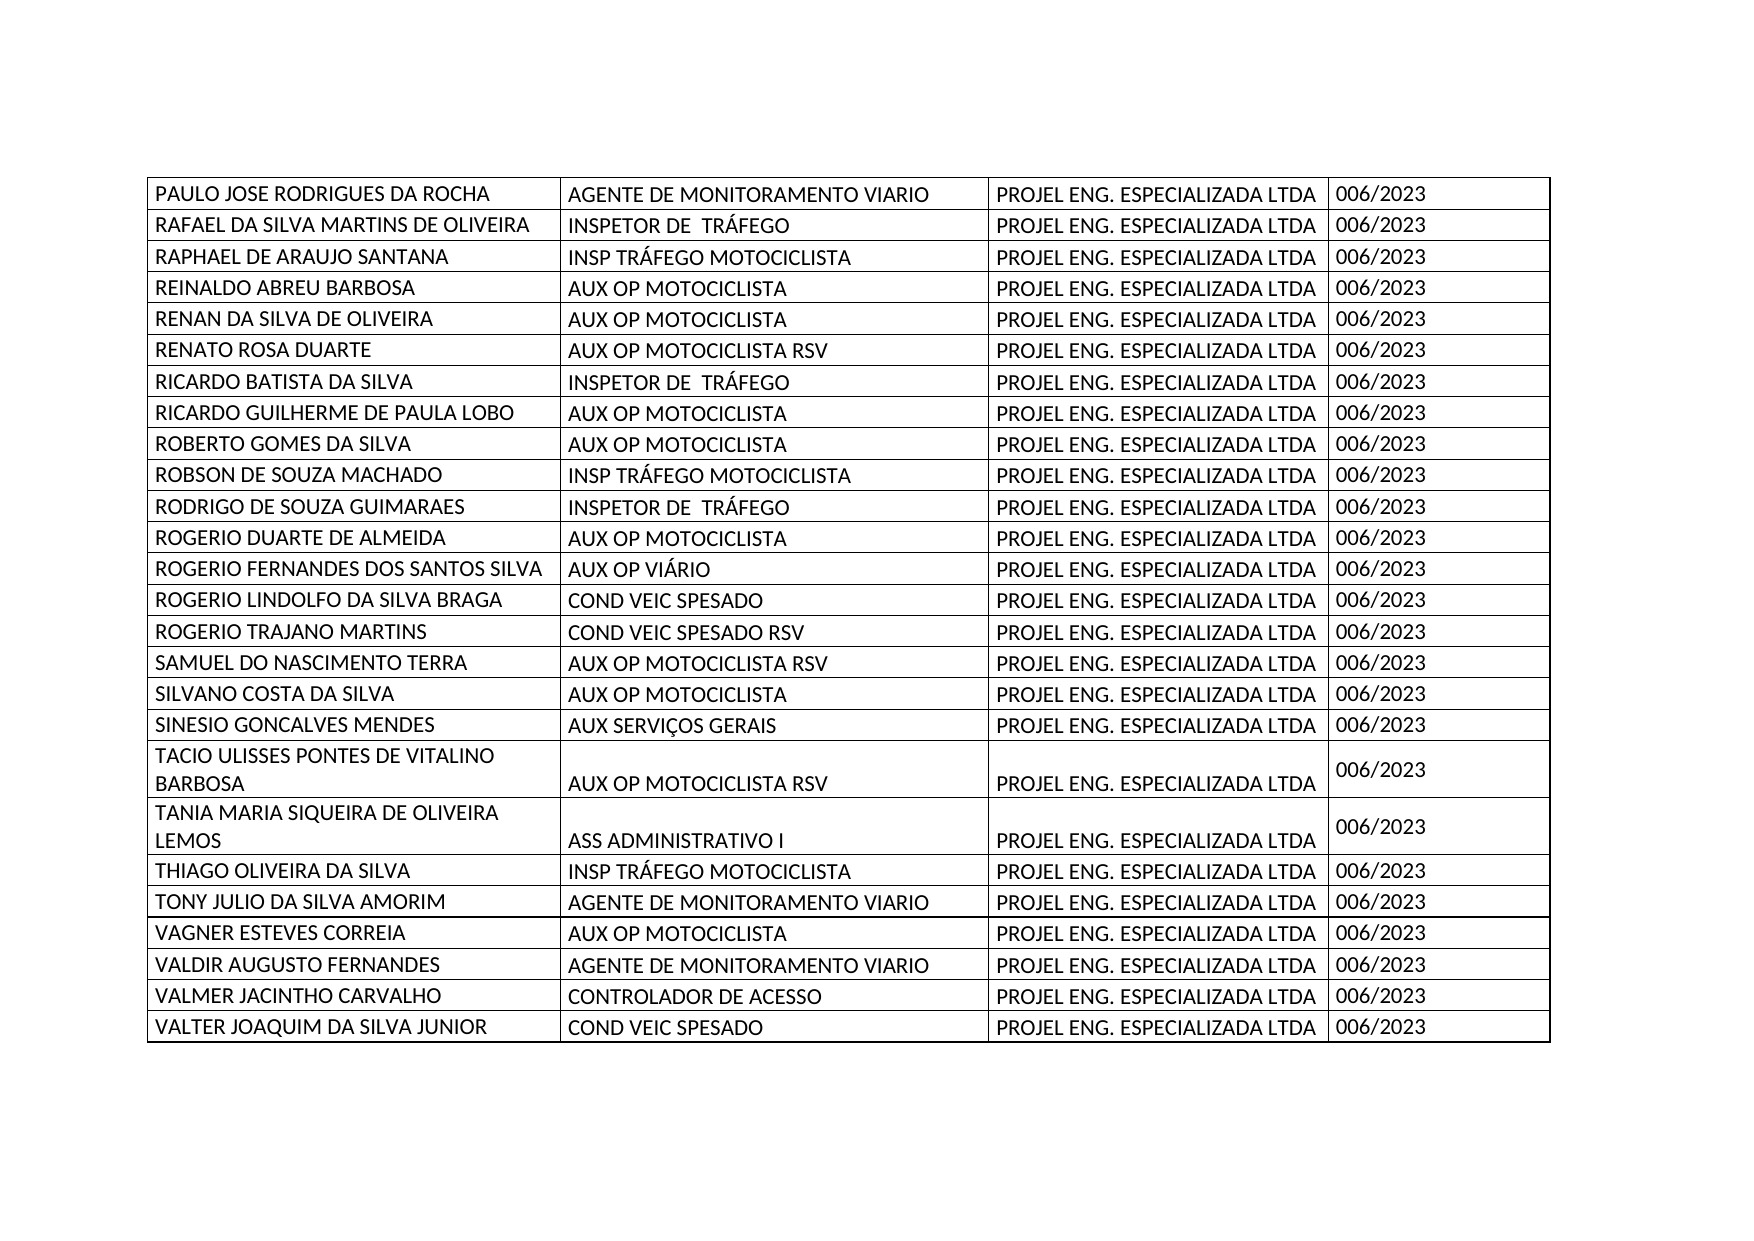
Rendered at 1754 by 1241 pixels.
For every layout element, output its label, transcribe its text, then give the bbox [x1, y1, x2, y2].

table_cell 006/2023 [1329, 918, 1549, 948]
table_cell 006/2023 [1329, 647, 1549, 677]
table_cell PROJEL ENG. ESPECIALIZADA LTDA [989, 397, 1328, 427]
table_cell 006/2023 [1329, 798, 1549, 854]
table_cell 006/2023 [1329, 678, 1549, 708]
table_cell INSP TRÁFEGO MOTOCICLISTA [561, 241, 988, 271]
table_cell ROGERIO TRAJANO MARTINS [148, 616, 560, 646]
table_cell 006/2023 [1329, 522, 1549, 552]
table_cell PROJEL ENG. ESPECIALIZADA LTDA [989, 428, 1328, 458]
table_cell 006/2023 [1329, 241, 1549, 271]
table_cell AUX OP MOTOCICLISTA [561, 272, 988, 302]
table_cell AUX SERVIÇOS GERAIS [561, 710, 988, 740]
table_cell 006/2023 [1329, 616, 1549, 646]
table_cell TANIA MARIA SIQUEIRA DE OLIVEIRA LEMOS [148, 798, 560, 854]
table_cell PROJEL ENG. ESPECIALIZADA LTDA [989, 460, 1328, 490]
table_cell 006/2023 [1329, 272, 1549, 302]
table_cell 006/2023 [1329, 491, 1549, 521]
table_cell 006/2023 [1329, 460, 1549, 490]
table_cell VALDIR AUGUSTO FERNANDES [148, 949, 560, 979]
table_cell ROBERTO GOMES DA SILVA [148, 428, 560, 458]
table_cell AGENTE DE MONITORAMENTO VIARIO [561, 886, 988, 916]
table_cell AUX OP MOTOCICLISTA [561, 522, 988, 552]
table_cell VAGNER ESTEVES CORREIA [148, 918, 560, 948]
table_cell 006/2023 [1329, 1011, 1549, 1041]
table_cell PROJEL ENG. ESPECIALIZADA LTDA [989, 616, 1328, 646]
table_cell SINESIO GONCALVES MENDES [148, 710, 560, 740]
table_cell RICARDO GUILHERME DE PAULA LOBO [148, 397, 560, 427]
table_cell AGENTE DE MONITORAMENTO VIARIO [561, 949, 988, 979]
table_cell PROJEL ENG. ESPECIALIZADA LTDA [989, 710, 1328, 740]
table_cell PROJEL ENG. ESPECIALIZADA LTDA [989, 491, 1328, 521]
table_cell 006/2023 [1329, 553, 1549, 583]
table_cell PROJEL ENG. ESPECIALIZADA LTDA [989, 741, 1328, 797]
table_cell AUX OP MOTOCICLISTA [561, 303, 988, 333]
table_cell INSP TRÁFEGO MOTOCICLISTA [561, 855, 988, 885]
table_cell AUX OP MOTOCICLISTA RSV [561, 741, 988, 797]
table_cell TONY JULIO DA SILVA AMORIM [148, 886, 560, 916]
table_cell AUX OP MOTOCICLISTA RSV [561, 647, 988, 677]
table_cell PROJEL ENG. ESPECIALIZADA LTDA [989, 335, 1328, 365]
table_cell AUX OP MOTOCICLISTA [561, 678, 988, 708]
table_cell VALMER JACINTHO CARVALHO [148, 980, 560, 1010]
table_cell 006/2023 [1329, 980, 1549, 1010]
table_cell AUX OP MOTOCICLISTA [561, 428, 988, 458]
table_cell RAPHAEL DE ARAUJO SANTANA [148, 241, 560, 271]
table_cell RENAN DA SILVA DE OLIVEIRA [148, 303, 560, 333]
table_cell 006/2023 [1329, 303, 1549, 333]
table_cell INSP TRÁFEGO MOTOCICLISTA [561, 460, 988, 490]
table_cell PROJEL ENG. ESPECIALIZADA LTDA [989, 949, 1328, 979]
table_cell THIAGO OLIVEIRA DA SILVA [148, 855, 560, 885]
table_cell COND VEIC SPESADO [561, 1011, 988, 1041]
table_cell RENATO ROSA DUARTE [148, 335, 560, 365]
table_cell 006/2023 [1329, 428, 1549, 458]
table_cell PROJEL ENG. ESPECIALIZADA LTDA [989, 798, 1328, 854]
table_cell PROJEL ENG. ESPECIALIZADA LTDA [989, 647, 1328, 677]
table_cell PROJEL ENG. ESPECIALIZADA LTDA [989, 272, 1328, 302]
table_cell INSPETOR DE TRÁFEGO [561, 210, 988, 240]
table_cell PROJEL ENG. ESPECIALIZADA LTDA [989, 918, 1328, 948]
table_cell AUX OP VIÁRIO [561, 553, 988, 583]
table_cell 006/2023 [1329, 741, 1549, 797]
table_cell VALTER JOAQUIM DA SILVA JUNIOR [148, 1011, 560, 1041]
table_cell ROGERIO DUARTE DE ALMEIDA [148, 522, 560, 552]
table_cell TACIO ULISSES PONTES DE VITALINO BARBOSA [148, 741, 560, 797]
table_cell INSPETOR DE TRÁFEGO [561, 491, 988, 521]
table_cell COND VEIC SPESADO [561, 585, 988, 615]
table_cell PAULO JOSE RODRIGUES DA ROCHA [148, 178, 560, 208]
table_cell 006/2023 [1329, 210, 1549, 240]
table_cell PROJEL ENG. ESPECIALIZADA LTDA [989, 241, 1328, 271]
table_cell AUX OP MOTOCICLISTA [561, 397, 988, 427]
table_cell ROGERIO FERNANDES DOS SANTOS SILVA [148, 553, 560, 583]
table_cell RODRIGO DE SOUZA GUIMARAES [148, 491, 560, 521]
table_cell ROGERIO LINDOLFO DA SILVA BRAGA [148, 585, 560, 615]
table_cell 006/2023 [1329, 886, 1549, 916]
table_cell CONTROLADOR DE ACESSO [561, 980, 988, 1010]
table_cell SILVANO COSTA DA SILVA [148, 678, 560, 708]
table_cell 006/2023 [1329, 949, 1549, 979]
table_cell PROJEL ENG. ESPECIALIZADA LTDA [989, 678, 1328, 708]
table_cell 006/2023 [1329, 178, 1549, 208]
table_cell PROJEL ENG. ESPECIALIZADA LTDA [989, 303, 1328, 333]
table_cell PROJEL ENG. ESPECIALIZADA LTDA [989, 210, 1328, 240]
table_cell PROJEL ENG. ESPECIALIZADA LTDA [989, 522, 1328, 552]
table_cell 006/2023 [1329, 335, 1549, 365]
table_cell 006/2023 [1329, 585, 1549, 615]
table_cell ROBSON DE SOUZA MACHADO [148, 460, 560, 490]
table_cell PROJEL ENG. ESPECIALIZADA LTDA [989, 855, 1328, 885]
table_cell PROJEL ENG. ESPECIALIZADA LTDA [989, 585, 1328, 615]
table_cell COND VEIC SPESADO RSV [561, 616, 988, 646]
table_cell AUX OP MOTOCICLISTA [561, 918, 988, 948]
table_cell SAMUEL DO NASCIMENTO TERRA [148, 647, 560, 677]
table_cell REINALDO ABREU BARBOSA [148, 272, 560, 302]
table_cell PROJEL ENG. ESPECIALIZADA LTDA [989, 1011, 1328, 1041]
table_cell PROJEL ENG. ESPECIALIZADA LTDA [989, 980, 1328, 1010]
table_cell INSPETOR DE TRÁFEGO [561, 366, 988, 396]
table_cell 006/2023 [1329, 855, 1549, 885]
table_cell AGENTE DE MONITORAMENTO VIARIO [561, 178, 988, 208]
table_cell PROJEL ENG. ESPECIALIZADA LTDA [989, 366, 1328, 396]
table_cell PROJEL ENG. ESPECIALIZADA LTDA [989, 886, 1328, 916]
table_cell ASS ADMINISTRATIVO I [561, 798, 988, 854]
table_cell RICARDO BATISTA DA SILVA [148, 366, 560, 396]
table_cell 006/2023 [1329, 397, 1549, 427]
table_cell 006/2023 [1329, 710, 1549, 740]
table_cell AUX OP MOTOCICLISTA RSV [561, 335, 988, 365]
table_cell PROJEL ENG. ESPECIALIZADA LTDA [989, 553, 1328, 583]
table_cell 006/2023 [1329, 366, 1549, 396]
table_cell PROJEL ENG. ESPECIALIZADA LTDA [989, 178, 1328, 208]
table_cell RAFAEL DA SILVA MARTINS DE OLIVEIRA [148, 210, 560, 240]
